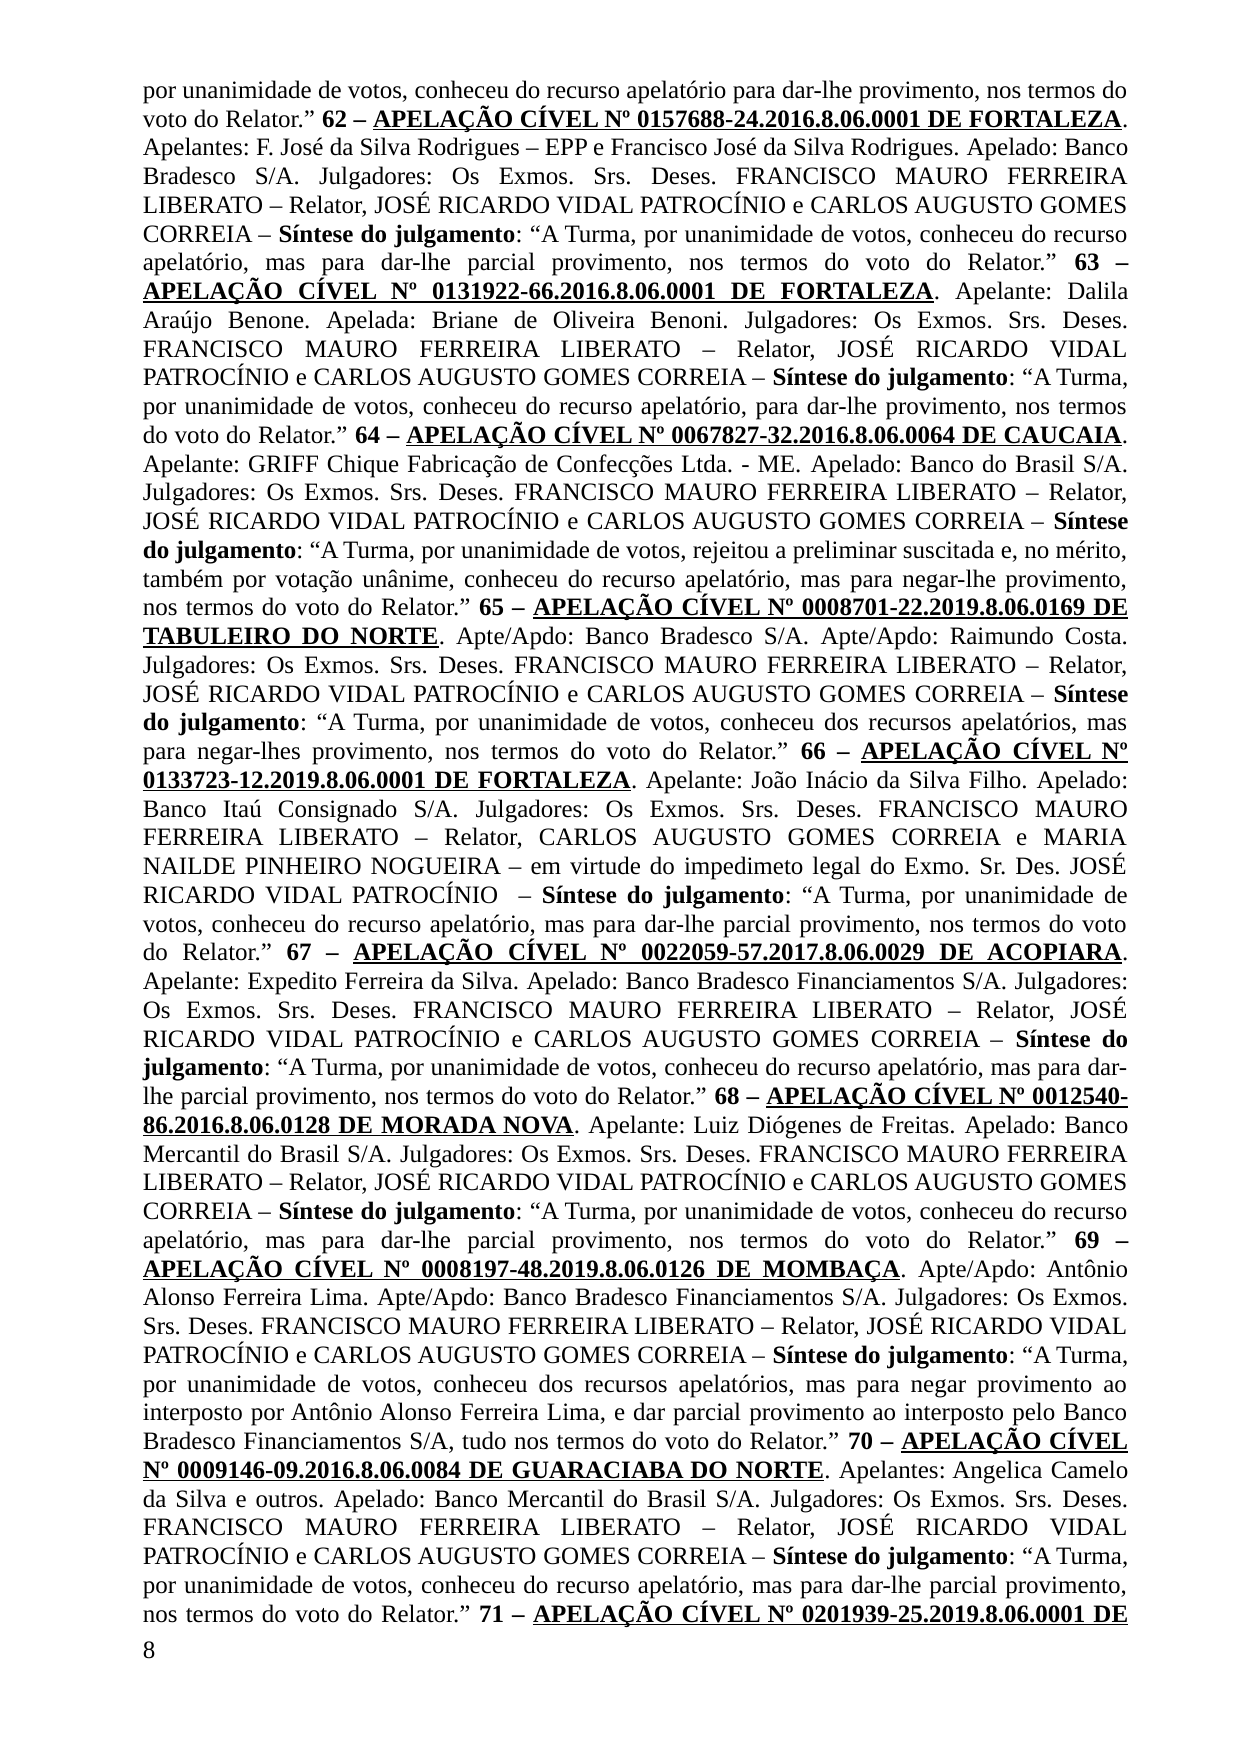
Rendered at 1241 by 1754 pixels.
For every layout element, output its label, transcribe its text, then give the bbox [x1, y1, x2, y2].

text por unanimidade de votos, conheceu do recurso apelatório para dar-lhe provimento, nos termos do voto do Relator.” 62 – APELAÇÃO CÍVEL Nº 0157688-24.2016.8.06.0001 DE FORTALEZA. Apelantes: F. José da Silva Rodrigues – EPP e Francisco José da Silva Rodrigues. Apelado: Banco Bradesco S/A. Julgadores: Os Exmos. Srs. Deses. FRANCISCO MAURO FERREIRA LIBERATO – Relator, JOSÉ RICARDO VIDAL PATROCÍNIO e CARLOS AUGUSTO GOMES CORREIA – Síntese do julgamento: “A Turma, por unanimidade de votos, conheceu do recurso apelatório, mas para dar-lhe parcial provimento, nos termos do voto do Relator.” 63 – APELAÇÃO CÍVEL Nº 0131922-66.2016.8.06.0001 DE FORTALEZA. Apelante: Dalila Araújo Benone. Apelada: Briane de Oliveira Benoni. Julgadores: Os Exmos. Srs. Deses. FRANCISCO MAURO FERREIRA LIBERATO – Relator, JOSÉ RICARDO VIDAL PATROCÍNIO e CARLOS AUGUSTO GOMES CORREIA – Síntese do julgamento: “A Turma, por unanimidade de votos, conheceu do recurso apelatório, para dar-lhe provimento, nos termos do voto do Relator.” 64 – APELAÇÃO CÍVEL Nº 0067827-32.2016.8.06.0064 DE CAUCAIA. Apelante: GRIFF Chique Fabricação de Confecções Ltda. - ME. Apelado: Banco do Brasil S/A. Julgadores: Os Exmos. Srs. Deses. FRANCISCO MAURO FERREIRA LIBERATO – Relator, JOSÉ RICARDO VIDAL PATROCÍNIO e CARLOS AUGUSTO GOMES CORREIA – Síntese do julgamento: “A Turma, por unanimidade de votos, rejeitou a preliminar suscitada e, no mérito, também por votação unânime, conheceu do recurso apelatório, mas para negar-lhe provimento, nos termos do voto do Relator.” 65 – APELAÇÃO CÍVEL Nº 0008701-22.2019.8.06.0169 DE TABULEIRO DO NORTE. Apte/Apdo: Banco Bradesco S/A. Apte/Apdo: Raimundo Costa. Julgadores: Os Exmos. Srs. Deses. FRANCISCO MAURO FERREIRA LIBERATO – Relator, JOSÉ RICARDO VIDAL PATROCÍNIO e CARLOS AUGUSTO GOMES CORREIA – Síntese do julgamento: “A Turma, por unanimidade de votos, conheceu dos recursos apelatórios, mas para negar-lhes provimento, nos termos do voto do Relator.” 66 – APELAÇÃO CÍVEL Nº 0133723-12.2019.8.06.0001 DE FORTALEZA. Apelante: João Inácio da Silva Filho. Apelado: Banco Itaú Consignado S/A. Julgadores: Os Exmos. Srs. Deses. FRANCISCO MAURO FERREIRA LIBERATO – Relator, CARLOS AUGUSTO GOMES CORREIA e MARIA NAILDE PINHEIRO NOGUEIRA – em virtude do impedimeto legal do Exmo. Sr. Des. JOSÉ RICARDO VIDAL PATROCÍNIO – Síntese do julgamento: “A Turma, por unanimidade de votos, conheceu do recurso apelatório, mas para dar-lhe parcial provimento, nos termos do voto do Relator.” 67 – APELAÇÃO CÍVEL Nº 0022059-57.2017.8.06.0029 DE ACOPIARA. Apelante: Expedito Ferreira da Silva. Apelado: Banco Bradesco Financiamentos S/A. Julgadores: Os Exmos. Srs. Deses. FRANCISCO MAURO FERREIRA LIBERATO – Relator, JOSÉ RICARDO VIDAL PATROCÍNIO e CARLOS AUGUSTO GOMES CORREIA – Síntese do julgamento: “A Turma, por unanimidade de votos, conheceu do recurso apelatório, mas para dar-lhe parcial provimento, nos termos do voto do Relator.” 68 – APELAÇÃO CÍVEL Nº 0012540-86.2016.8.06.0128 DE MORADA NOVA. Apelante: Luiz Diógenes de Freitas. Apelado: Banco Mercantil do Brasil S/A. Julgadores: Os Exmos. Srs. Deses. FRANCISCO MAURO FERREIRA LIBERATO – Relator, JOSÉ RICARDO VIDAL PATROCÍNIO e CARLOS AUGUSTO GOMES CORREIA – Síntese do julgamento: “A Turma, por unanimidade de votos, conheceu do recurso apelatório, mas para dar-lhe parcial provimento, nos termos do voto do Relator.” 69 – APELAÇÃO CÍVEL Nº 0008197-48.2019.8.06.0126 DE MOMBAÇA. Apte/Apdo: Antônio Alonso Ferreira Lima. Apte/Apdo: Banco Bradesco Financiamentos S/A. Julgadores: Os Exmos. Srs. Deses. FRANCISCO MAURO FERREIRA LIBERATO – Relator, JOSÉ RICARDO VIDAL PATROCÍNIO e CARLOS AUGUSTO GOMES CORREIA – Síntese do julgamento: “A Turma, por unanimidade de votos, conheceu dos recursos apelatórios, mas para negar provimento ao interposto por Antônio Alonso Ferreira Lima, e dar parcial provimento ao interposto pelo Banco Bradesco Financiamentos S/A, tudo nos termos do voto do Relator.” 70 – APELAÇÃO CÍVEL Nº 0009146-09.2016.8.06.0084 DE GUARACIABA DO NORTE. Apelantes: Angelica Camelo da Silva e outros. Apelado: Banco Mercantil do Brasil S/A. Julgadores: Os Exmos. Srs. Deses. FRANCISCO MAURO FERREIRA LIBERATO – Relator, JOSÉ RICARDO VIDAL PATROCÍNIO e CARLOS AUGUSTO GOMES CORREIA – Síntese do julgamento: “A Turma, por unanimidade de votos, conheceu do recurso apelatório, mas para dar-lhe parcial provimento, nos termos do voto do Relator.” 71 – APELAÇÃO CÍVEL Nº 0201939-25.2019.8.06.0001 DE [143, 75, 1128, 1627]
